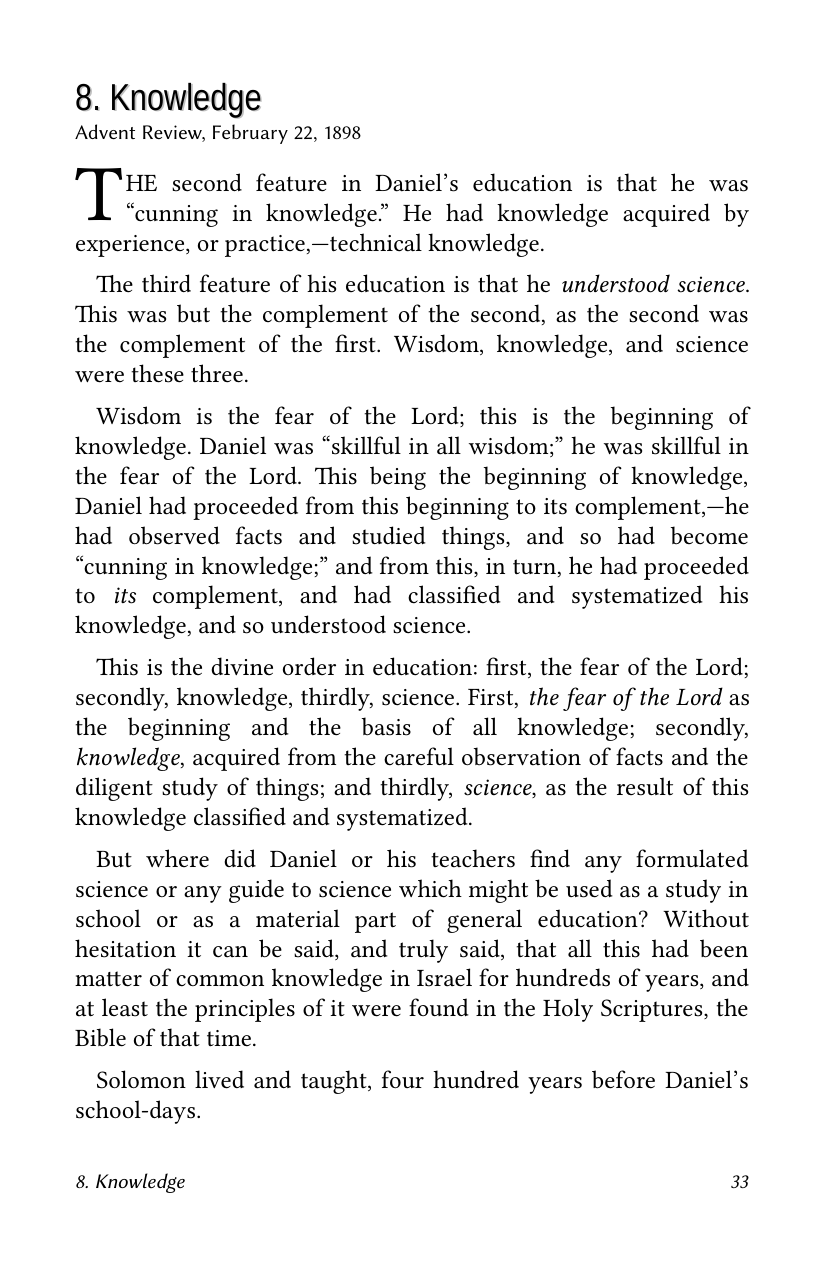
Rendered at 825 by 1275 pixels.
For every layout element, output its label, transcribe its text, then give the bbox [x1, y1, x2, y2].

text But where did Daniel or his teachers find any formulated science or any guide to science which might be used as a study in school or as a material part of general education? Without hesitation it can be said, and truly said, that all this had been matter of common knowledge in Israel for hundreds of years, and at least the principles of it were found in the Holy Scriptures, the Bible of that time. [75, 845, 750, 1053]
text The third feature of his education is that he understood science. This was but the complement of the second, as the second was the complement of the first. Wisdom, knowledge, and science were these three. [75, 271, 750, 389]
text This is the divine order in education: first, the fear of the Lord; secondly, knowledge, thirdly, science. First, the fear of the Lord as the beginning and the basis of all knowledge; secondly, knowledge, acquired from the careful observation of facts and the diligent study of things; and thirdly, science, as the result of this knowledge classified and systematized. [75, 653, 750, 831]
title Knowledge [75, 75, 750, 118]
text Solomon lived and taught, four hundred years before Daniel’s school-days. [75, 1066, 750, 1125]
text THE second feature in Daniel’s education is that he was “cunning in knowledge.” He had knowledge acquired by experience, or practice,—technical knowledge. [75, 169, 750, 257]
text Advent Review, February 22, 1898 [75, 121, 750, 145]
text Wisdom is the fear of the Lord; this is the beginning of knowledge. Daniel was “skillful in all wisdom;” he was skillful in the fear of the Lord. This being the beginning of knowledge, Daniel had proceeded from this beginning to its complement,—he had observed facts and studied things, and so had become “cunning in knowledge;” and from this, in turn, he had proceeded to its complement, and had classified and systematized his knowledge, and so understood science. [75, 402, 750, 640]
